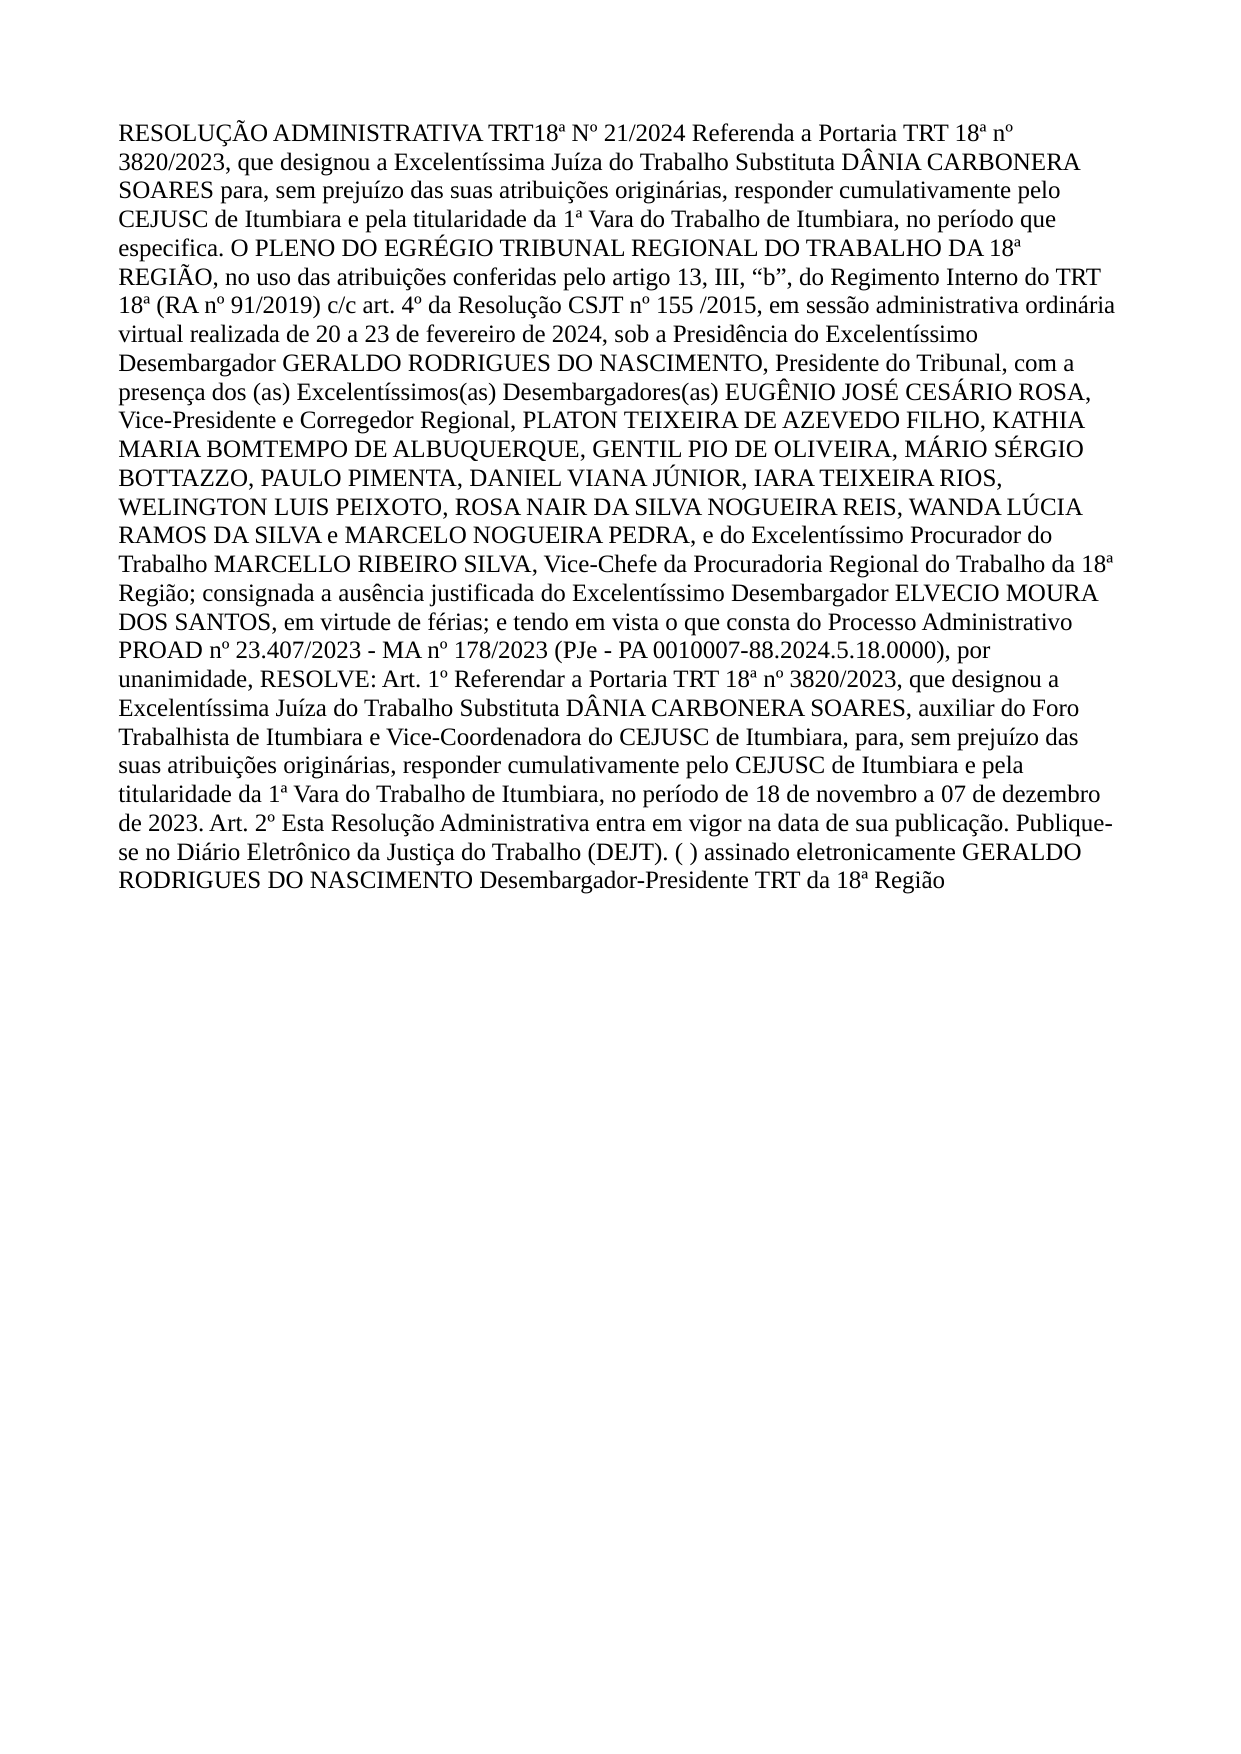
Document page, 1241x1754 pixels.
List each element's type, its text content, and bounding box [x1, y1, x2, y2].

text RESOLUÇÃO ADMINISTRATIVA TRT18ª Nº 21/2024 Referenda a Portaria TRT 18ª nº 3820/2023, que designou a Excelentíssima Juíza do Trabalho Substituta DÂNIA CARBONERA SOARES para, sem prejuízo das suas atribuições originárias, responder cumulativamente pelo CEJUSC de Itumbiara e pela titularidade da 1ª Vara do Trabalho de Itumbiara, no período que especifica. O PLENO DO EGRÉGIO TRIBUNAL REGIONAL DO TRABALHO DA 18ª REGIÃO, no uso das atribuições conferidas pelo artigo 13, III, “b”, do Regimento Interno do TRT 18ª (RA nº 91/2019) c/c art. 4º da Resolução CSJT nº 155 /2015, em sessão administrativa ordinária virtual realizada de 20 a 23 de fevereiro de 2024, sob a Presidência do Excelentíssimo Desembargador GERALDO RODRIGUES DO NASCIMENTO, Presidente do Tribunal, com a presença dos (as) Excelentíssimos(as) Desembargadores(as) EUGÊNIO JOSÉ CESÁRIO ROSA, Vice-Presidente e Corregedor Regional, PLATON TEIXEIRA DE AZEVEDO FILHO, KATHIA MARIA BOMTEMPO DE ALBUQUERQUE, GENTIL PIO DE OLIVEIRA, MÁRIO SÉRGIO BOTTAZZO, PAULO PIMENTA, DANIEL VIANA JÚNIOR, IARA TEIXEIRA RIOS, WELINGTON LUIS PEIXOTO, ROSA NAIR DA SILVA NOGUEIRA REIS, WANDA LÚCIA RAMOS DA SILVA e MARCELO NOGUEIRA PEDRA, e do Excelentíssimo Procurador do Trabalho MARCELLO RIBEIRO SILVA, Vice-Chefe da Procuradoria Regional do Trabalho da 18ª Região; consignada a ausência justificada do Excelentíssimo Desembargador ELVECIO MOURA DOS SANTOS, em virtude de férias; e tendo em vista o que consta do Processo Administrativo PROAD nº 23.407/2023 - MA nº 178/2023 (PJe - PA 0010007-88.2024.5.18.0000), por unanimidade, RESOLVE: Art. 1º Referendar a Portaria TRT 18ª nº 3820/2023, que designou a Excelentíssima Juíza do Trabalho Substituta DÂNIA CARBONERA SOARES, auxiliar do Foro Trabalhista de Itumbiara e Vice-Coordenadora do CEJUSC de Itumbiara, para, sem prejuízo das suas atribuições originárias, responder cumulativamente pelo CEJUSC de Itumbiara e pela titularidade da 1ª Vara do Trabalho de Itumbiara, no período de 18 de novembro a 07 de dezembro de 2023. Art. 2º Esta Resolução Administrativa entra em vigor na data de sua publicação. Publique-se no Diário Eletrônico da Justiça do Trabalho (DEJT). ( ) assinado eletronicamente GERALDO RODRIGUES DO NASCIMENTO Desembargador-Presidente TRT da 18ª Região [118, 118, 1122, 894]
